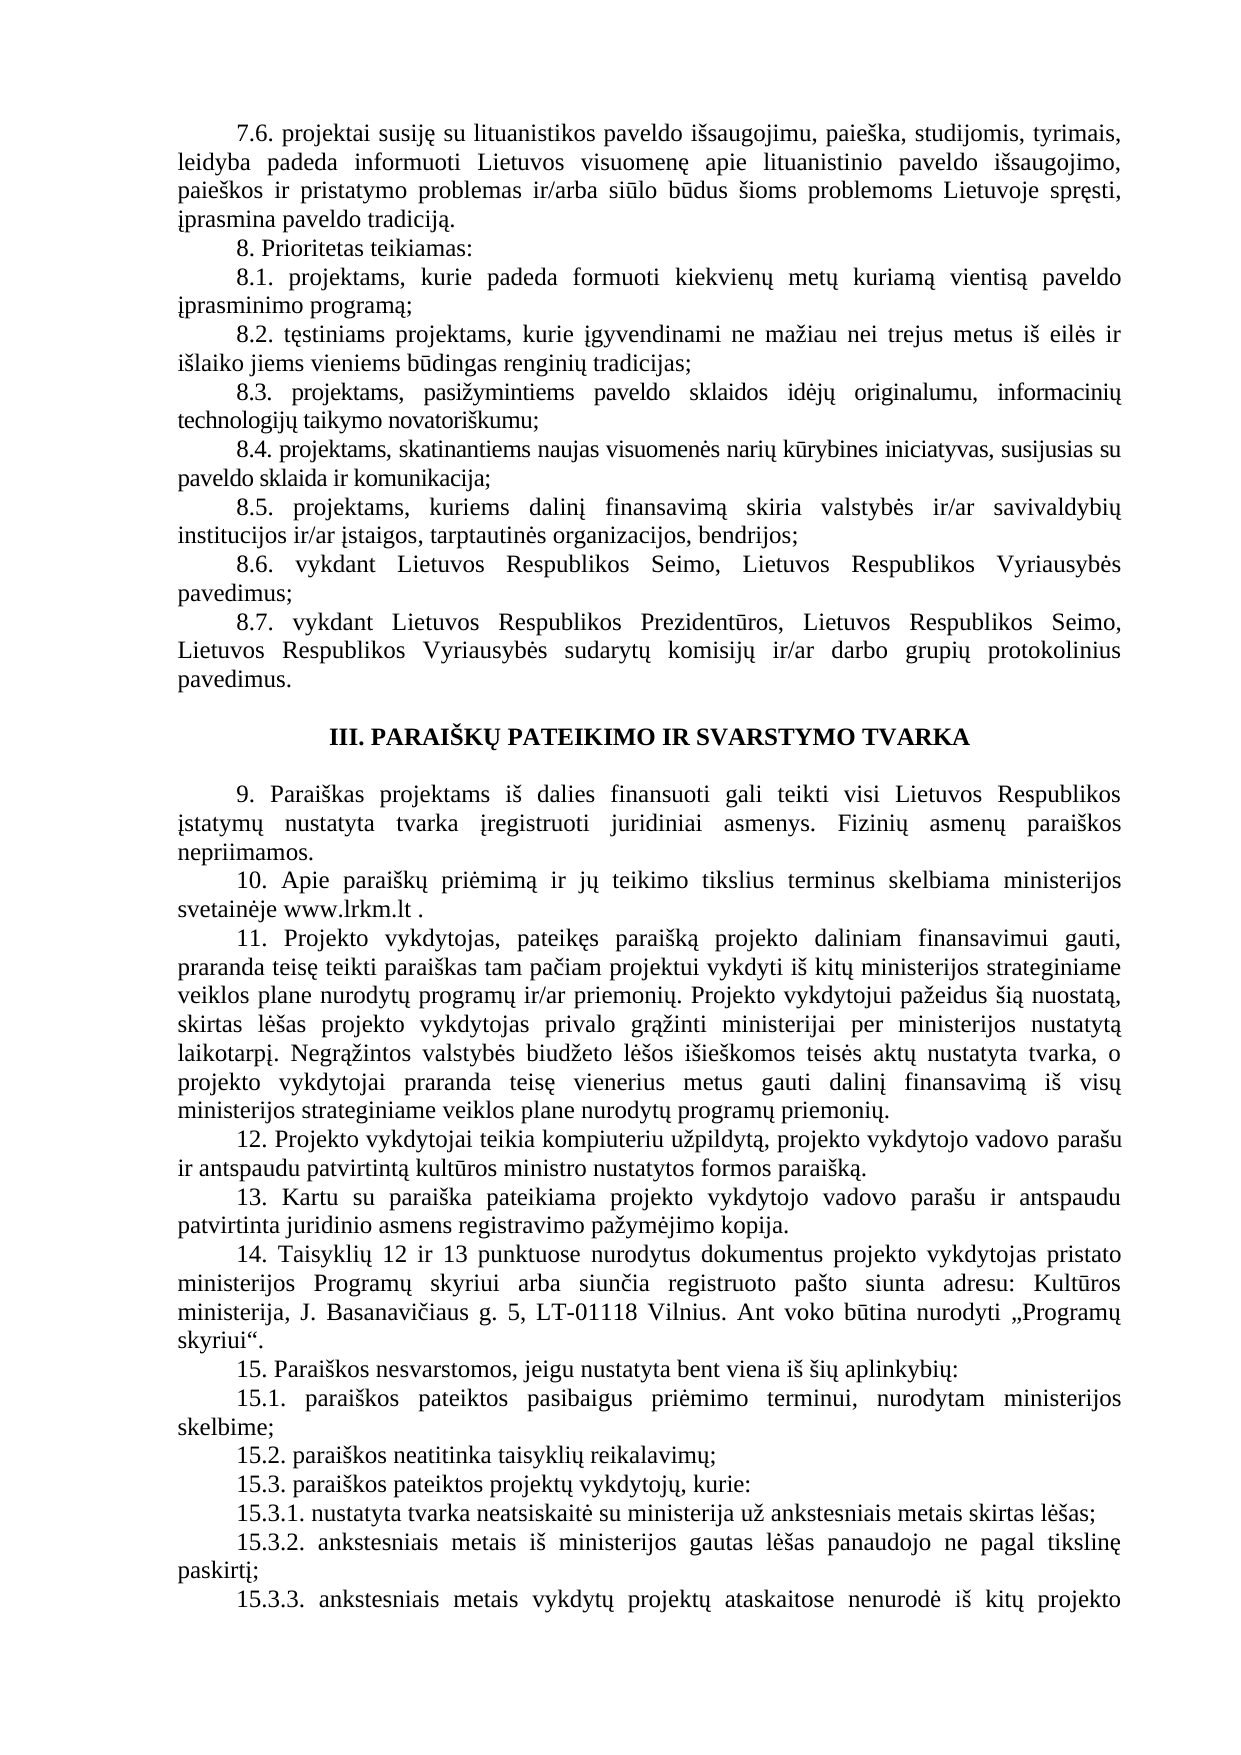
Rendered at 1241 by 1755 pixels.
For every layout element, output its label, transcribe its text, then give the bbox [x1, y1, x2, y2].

text 8.4. projektams, skatinantiems naujas visuomenės narių kūrybines iniciatyvas, susijusias su paveldo sklaida ir komunikacija; [177, 434, 1122, 492]
text 8. Prioritetas teikiamas: [177, 233, 1122, 262]
text 15.3.1. nustatyta tvarka neatsiskaitė su ministerija už ankstesniais metais skirtas lėšas; [177, 1498, 1122, 1527]
text 15. Paraiškos nesvarstomos, jeigu nustatyta bent viena iš šių aplinkybių: [177, 1354, 1122, 1383]
text 13. Kartu su paraiška pateikiama projekto vykdytojo vadovo parašu ir antspaudu patvirtinta juridinio asmens registravimo pažymėjimo kopija. [177, 1182, 1122, 1239]
text 12. Projekto vykdytojai teikia kompiuteriu užpildytą, projekto vykdytojo vadovo parašu ir antspaudu patvirtintą kultūros ministro nustatytos formos paraišką. [177, 1124, 1122, 1182]
text 15.3.2. ankstesniais metais iš ministerijos gautas lėšas panaudojo ne pagal tikslinę paskirtį; [177, 1527, 1122, 1584]
text 10. Apie paraiškų priėmimą ir jų teikimo tikslius terminus skelbiama ministerijos svetainėje www.lrkm.lt . [177, 866, 1122, 923]
text 15.3. paraiškos pateiktos projektų vykdytojų, kurie: [177, 1469, 1122, 1498]
text III. PARAIŠKŲ PATEIKIMO IR SVARSTYMO TVARKA [177, 722, 1122, 751]
text 9. Paraiškas projektams iš dalies finansuoti gali teikti visi Lietuvos Respublikos įstatymų nustatyta tvarka įregistruoti juridiniai asmenys. Fizinių asmenų paraiškos nepriimamos. [177, 779, 1122, 866]
text 8.2. tęstiniams projektams, kurie įgyvendinami ne mažiau nei trejus metus iš eilės ir išlaiko jiems vieniems būdingas renginių tradicijas; [177, 319, 1122, 377]
text 15.3.3. ankstesniais metais vykdytų projektų ataskaitose nenurodė iš kitų projekto [177, 1584, 1122, 1613]
text 15.2. paraiškos neatitinka taisyklių reikalavimų; [177, 1441, 1122, 1469]
text 8.7. vykdant Lietuvos Respublikos Prezidentūros, Lietuvos Respublikos Seimo, Lietuvos Respublikos Vyriausybės sudarytų komisijų ir/ar darbo grupių protokolinius pavedimus. [177, 607, 1122, 693]
text 11. Projekto vykdytojas, pateikęs paraišką projekto daliniam finansavimui gauti, praranda teisę teikti paraiškas tam pačiam projektui vykdyti iš kitų ministerijos strateginiame veiklos plane nurodytų programų ir/ar priemonių. Projekto vykdytojui pažeidus šią nuostatą, skirtas lėšas projekto vykdytojas privalo grąžinti ministerijai per ministerijos nustatytą laikotarpį. Negrąžintos valstybės biudžeto lėšos išieškomos teisės aktų nustatyta tvarka, o projekto vykdytojai praranda teisę vienerius metus gauti dalinį finansavimą iš visų ministerijos strateginiame veiklos plane nurodytų programų priemonių. [177, 923, 1122, 1124]
text 7.6. projektai susiję su lituanistikos paveldo išsaugojimu, paieška, studijomis, tyrimais, leidyba padeda informuoti Lietuvos visuomenę apie lituanistinio paveldo išsaugojimo, paieškos ir pristatymo problemas ir/arba siūlo būdus šioms problemoms Lietuvoje spręsti, įprasmina paveldo tradiciją. [177, 118, 1122, 233]
text 14. Taisyklių 12 ir 13 punktuose nurodytus dokumentus projekto vykdytojas pristato ministerijos Programų skyriui arba siunčia registruoto pašto siunta adresu: Kultūros ministerija, J. Basanavičiaus g. 5, LT-01118 Vilnius. Ant voko būtina nurodyti „Programų skyriui“. [177, 1239, 1122, 1354]
text 8.6. vykdant Lietuvos Respublikos Seimo, Lietuvos Respublikos Vyriausybės pavedimus; [177, 549, 1122, 607]
text 8.1. projektams, kurie padeda formuoti kiekvienų metų kuriamą vientisą paveldo įprasminimo programą; [177, 262, 1122, 319]
text 8.3. projektams, pasižymintiems paveldo sklaidos idėjų originalumu, informacinių technologijų taikymo novatoriškumu; [177, 377, 1122, 434]
text 15.1. paraiškos pateiktos pasibaigus priėmimo terminui, nurodytam ministerijos skelbime; [177, 1383, 1122, 1441]
text 8.5. projektams, kuriems dalinį finansavimą skiria valstybės ir/ar savivaldybių institucijos ir/ar įstaigos, tarptautinės organizacijos, bendrijos; [177, 492, 1122, 549]
